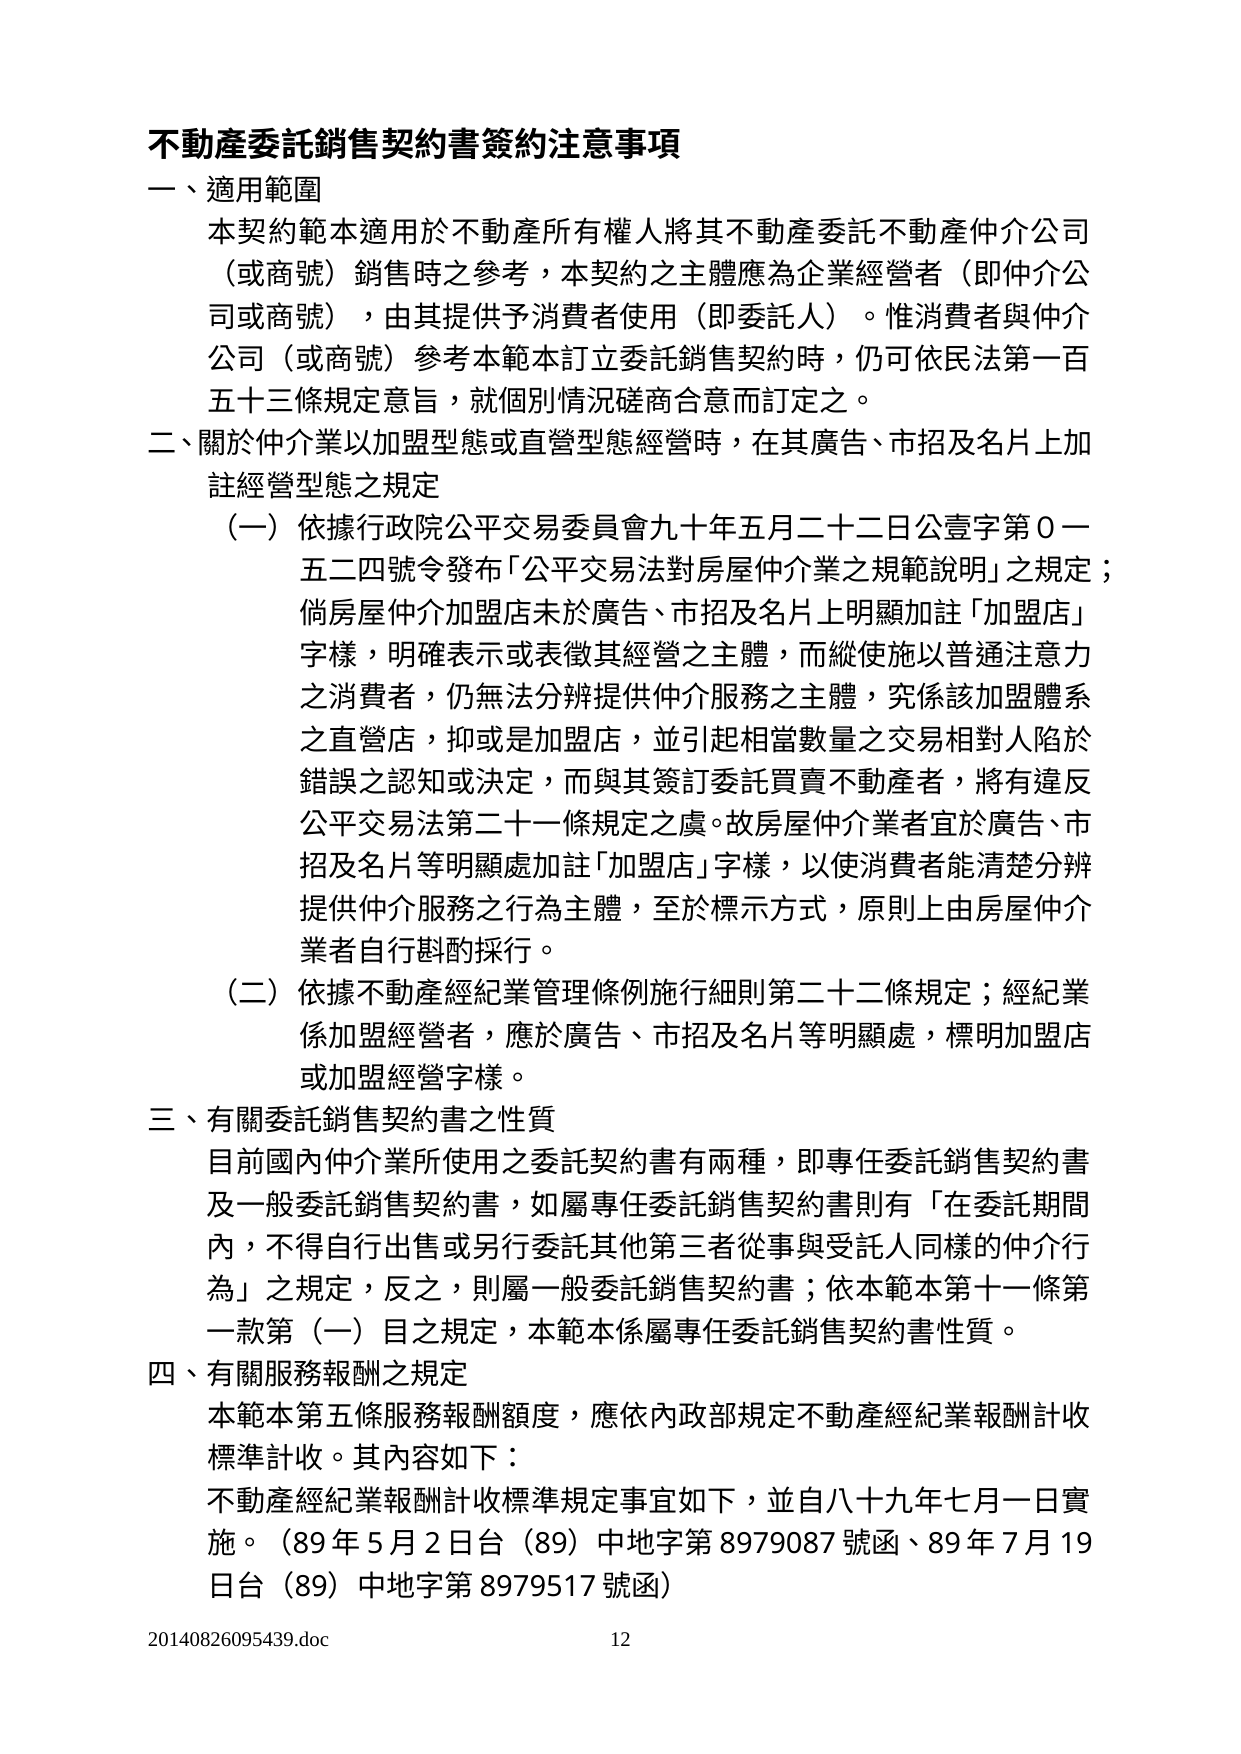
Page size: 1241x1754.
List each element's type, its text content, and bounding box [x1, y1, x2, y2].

text 一、適用範圍 [148, 166, 1092, 209]
text （二）依據不動產經紀業管理條例施行細則第二十二條規定；經紀業係加盟經營者，應於廣告、市招及名片等明顯處，標明加盟店或加盟經營字樣。 [209, 970, 1092, 1097]
text 三、有關委託銷售契約書之性質 [148, 1097, 1092, 1139]
text 本契約範本適用於不動產所有權人將其不動產委託不動產仲介公司（或商號）銷售時之參考，本契約之主體應為企業經營者（即仲介公司或商號），由其提供予消費者使用（即委託人）。惟消費者與仲介公司（或商號）參考本範本訂立委託銷售契約時，仍可依民法第一百五十三條規定意旨，就個別情況磋商合意而訂定之。 [207, 209, 1092, 420]
text 不動產委託銷售契約書簽約注意事項 [148, 118, 1092, 166]
text 不動產經紀業報酬計收標準規定事宜如下，並自八十九年七月一日實施。（89年5月2日台（89）中地字第8979087號函、89年7月19日台（89）中地字第8979517號函） [207, 1477, 1092, 1604]
text 四、有關服務報酬之規定 [148, 1351, 1092, 1393]
text 二、關於仲介業以加盟型態或直營型態經營時，在其廣告、市招及名片上加註經營型態之規定 [148, 420, 1092, 505]
text （一）依據行政院公平交易委員會九十年五月二十二日公壹字第０一五二四號令發布「公平交易法對房屋仲介業之規範說明」之規定；倘房屋仲介加盟店未於廣告、市招及名片上明顯加註「加盟店」字樣，明確表示或表徵其經營之主體，而縱使施以普通注意力之消費者，仍無法分辨提供仲介服務之主體，究係該加盟體系之直營店，抑或是加盟店，並引起相當數量之交易相對人陷於錯誤之認知或決定，而與其簽訂委託買賣不動產者，將有違反公平交易法第二十一條規定之虞。故房屋仲介業者宜於廣告、市招及名片等明顯處加註「加盟店」字樣，以使消費者能清楚分辨提供仲介服務之行為主體，至於標示方式，原則上由房屋仲介業者自行斟酌採行。 [209, 505, 1092, 970]
text 目前國內仲介業所使用之委託契約書有兩種，即專任委託銷售契約書及一般委託銷售契約書，如屬專任委託銷售契約書則有「在委託期間內，不得自行出售或另行委託其他第三者從事與受託人同樣的仲介行為」之規定，反之，則屬一般委託銷售契約書；依本範本第十一條第一款第（一）目之規定，本範本係屬專任委託銷售契約書性質。 [206, 1139, 1092, 1351]
text 本範本第五條服務報酬額度，應依內政部規定不動產經紀業報酬計收標準計收。其內容如下： [207, 1393, 1092, 1477]
